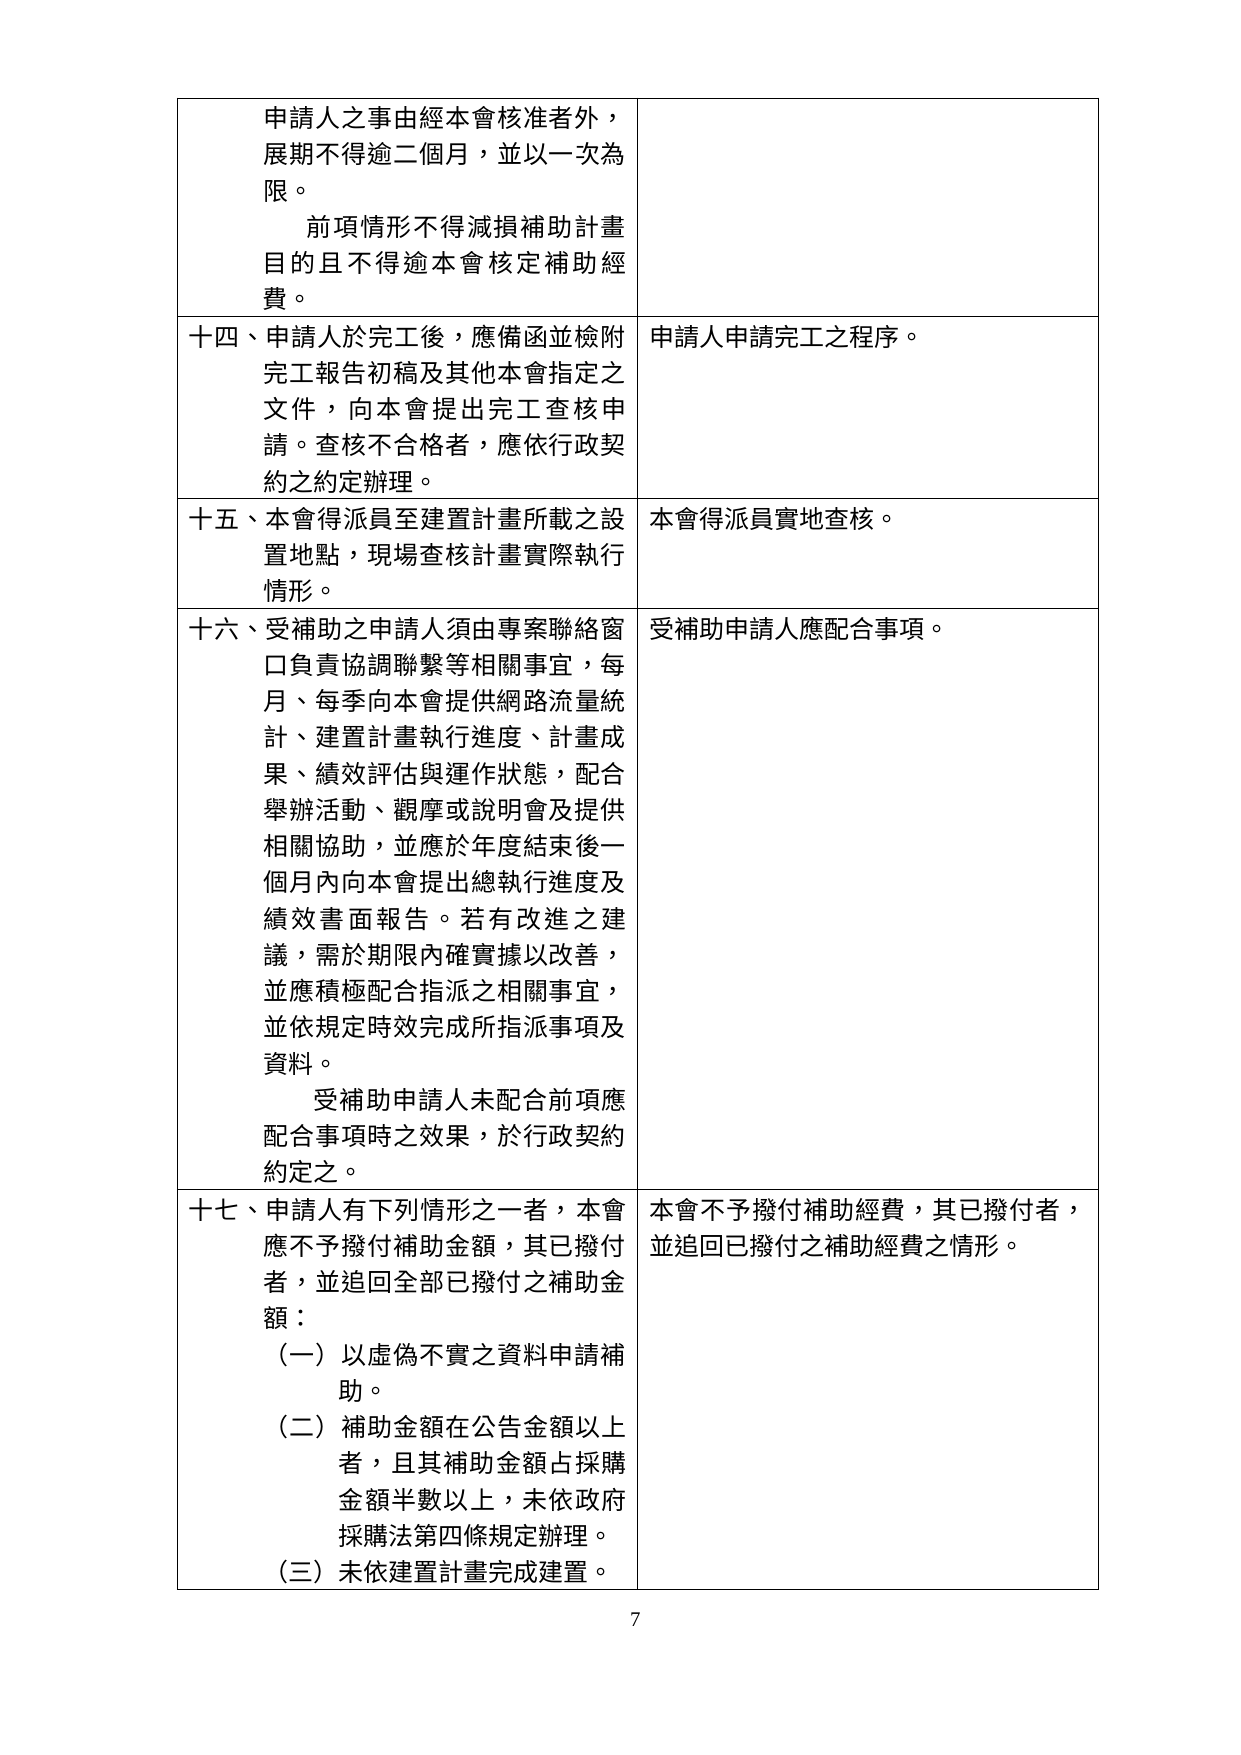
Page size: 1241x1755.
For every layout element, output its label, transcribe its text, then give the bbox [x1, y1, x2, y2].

table_cell 十五、本會得派員至建置計畫所載之設置地點，現場查核計畫實際執行情形。 [178, 499, 637, 608]
table_cell 十六、受補助之申請人須由專案聯絡窗口負責協調聯繫等相關事宜，每月、每季向本會提供網路流量統計、建置計畫執行進度、計畫成果、績效評估與運作狀態，配合舉辦活動、觀摩或說明會及提供相關協助，並應於年度結束後一個月內向本會提出總執行進度及績效書面報告。若有改進之建議，需於期限內確實據以改善，並應積極配合指派之相關事宜，並依規定時效完成所指派事項及資料。 受補助申請人未配合前項應配合事項時之效果，於行政契約約定之。 [178, 609, 637, 1189]
table_cell [638, 99, 1098, 316]
table_cell 本會不予撥付補助經費，其已撥付者，並追回已撥付之補助經費之情形。 [638, 1190, 1098, 1589]
table_cell 受補助申請人應配合事項。 [638, 609, 1098, 1189]
table_cell 申請人之事由經本會核准者外，展期不得逾二個月，並以一次為限。 前項情形不得減損補助計畫目的且不得逾本會核定補助經費。 [178, 99, 637, 316]
table_cell 十四、申請人於完工後，應備函並檢附完工報告初稿及其他本會指定之文件，向本會提出完工查核申請。查核不合格者，應依行政契約之約定辦理。 [178, 317, 637, 498]
table_cell 十七、申請人有下列情形之一者，本會應不予撥付補助金額，其已撥付者，並追回全部已撥付之補助金額： （一）以虛偽不實之資料申請補助。 （二）補助金額在公告金額以上者，且其補助金額占採購金額半數以上，未依政府採購法第四條規定辦理。 （三）未依建置計畫完成建置。 [178, 1190, 637, 1589]
table_cell 申請人申請完工之程序。 [638, 317, 1098, 498]
table_cell 本會得派員實地查核。 [638, 499, 1098, 608]
